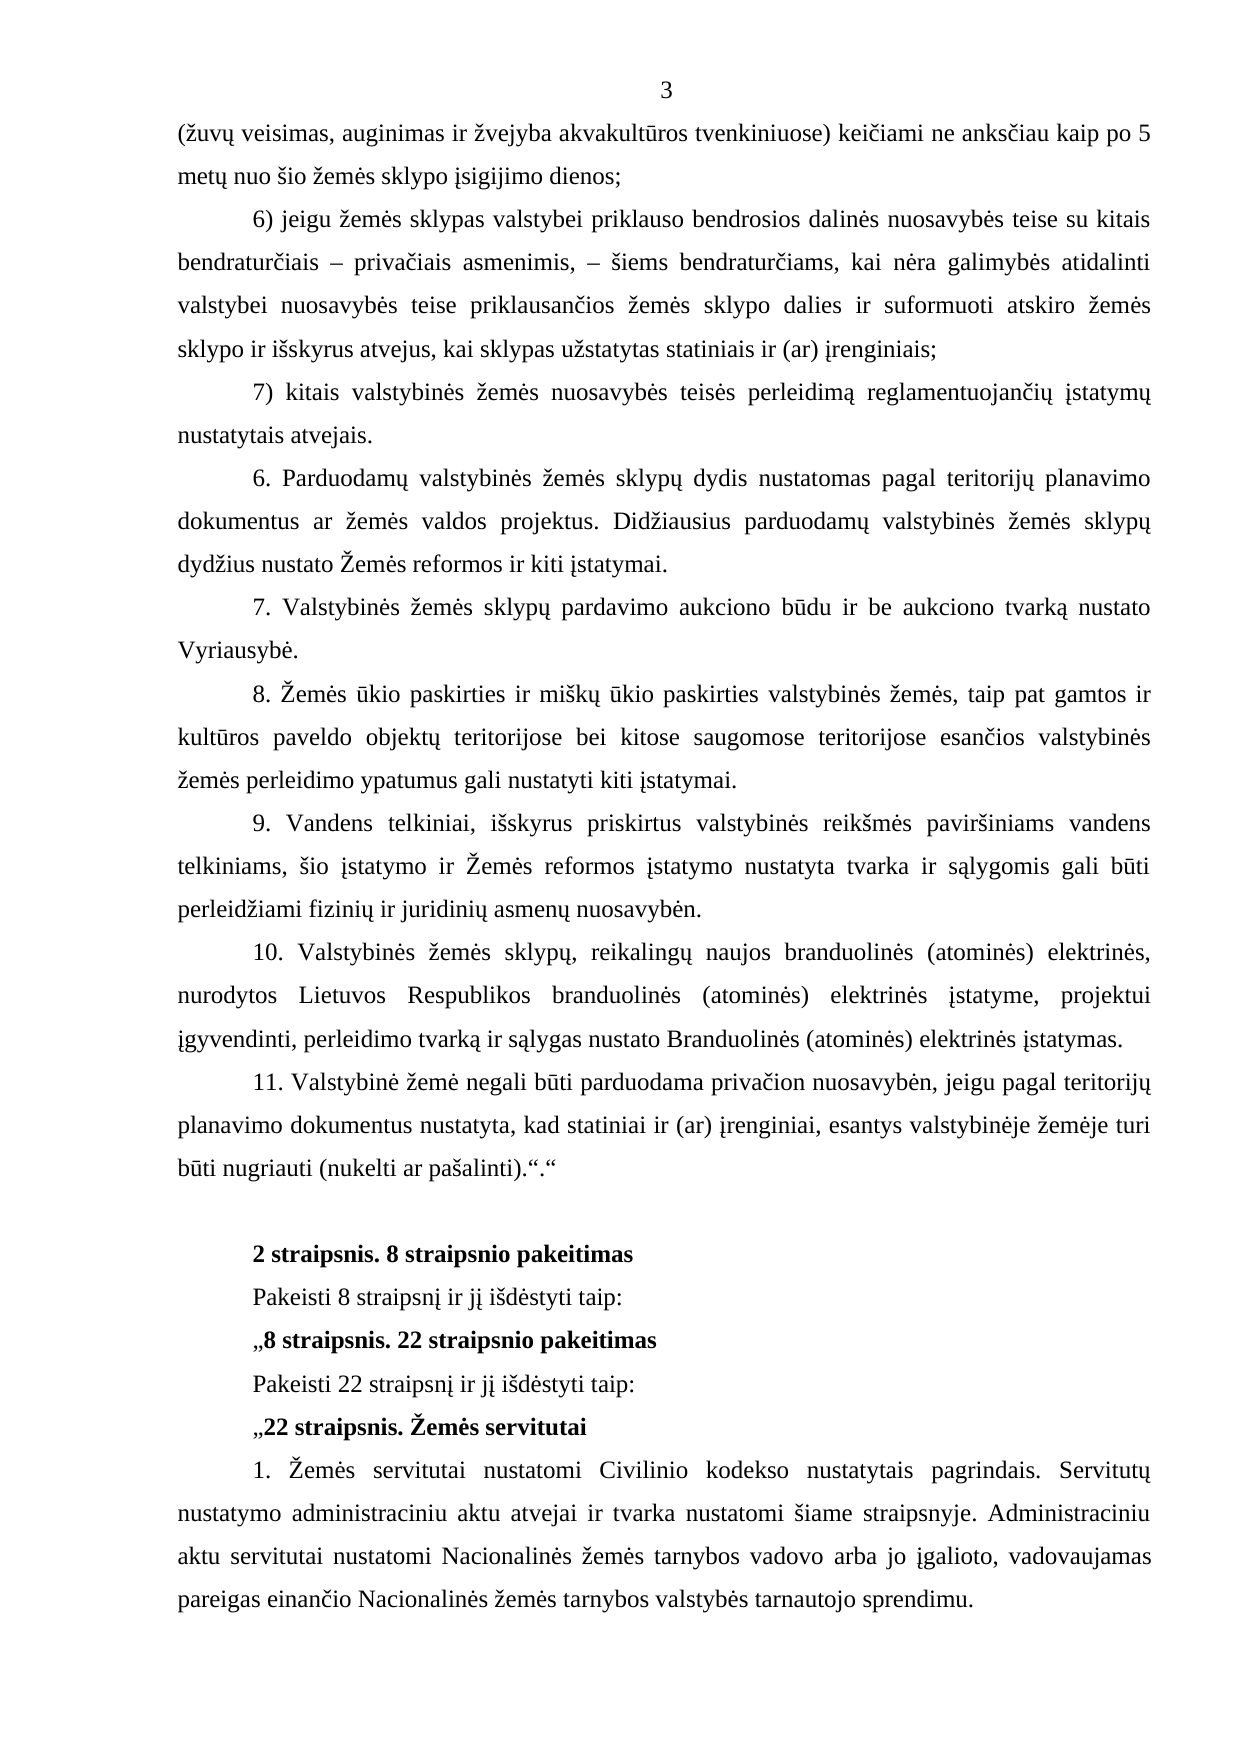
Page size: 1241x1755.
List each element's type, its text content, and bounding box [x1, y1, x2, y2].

text 6. Parduodamų valstybinės žemės sklypų dydis nustatomas pagal teritorijų planavimo dokumentus ar žemės valdos projektus. Didžiausius parduodamų valstybinės žemės sklypų dydžius nustato Žemės reformos ir kiti įstatymai. [177, 463, 1152, 578]
text 7) kitais valstybinės žemės nuosavybės teisės perleidimą reglamentuojančių įstatymų nustatytais atvejais. [177, 377, 1152, 449]
text 1. Žemės servitutai nustatomi Civilinio kodekso nustatytais pagrindais. Servitutų nustatymo administraciniu aktu atvejai ir tvarka nustatomi šiame straipsnyje. Administraciniu aktu servitutai nustatomi Nacionalinės žemės tarnybos vadovo arba jo įgalioto, vadovaujamas pareigas einančio Nacionalinės žemės tarnybos valstybės tarnautojo sprendimu. [177, 1455, 1152, 1613]
text 2 straipsnis. 8 straipsnio pakeitimas [177, 1239, 1152, 1268]
text 11. Valstybinė žemė negali būti parduodama privačion nuosavybėn, jeigu pagal teritorijų planavimo dokumentus nustatyta, kad statiniai ir (ar) įrenginiai, esantys valstybinėje žemėje turi būti nugriauti (nukelti ar pašalinti).“.“ [177, 1067, 1152, 1182]
text 7. Valstybinės žemės sklypų pardavimo aukciono būdu ir be aukciono tvarką nustato Vyriausybė. [177, 592, 1152, 664]
text Pakeisti 8 straipsnį ir jį išdėstyti taip: [177, 1282, 1152, 1311]
text „8 straipsnis. 22 straipsnio pakeitimas [177, 1326, 1152, 1354]
text (žuvų veisimas, auginimas ir žvejyba akvakultūros tvenkiniuose) keičiami ne anksčiau kaip po 5 metų nuo šio žemės sklypo įsigijimo dienos; [177, 118, 1152, 190]
text 6) jeigu žemės sklypas valstybei priklauso bendrosios dalinės nuosavybės teise su kitais bendraturčiais – privačiais asmenimis, – šiems bendraturčiams, kai nėra galimybės atidalinti valstybei nuosavybės teise priklausančios žemės sklypo dalies ir suformuoti atskiro žemės sklypo ir išskyrus atvejus, kai sklypas užstatytas statiniais ir (ar) įrenginiais; [177, 204, 1152, 362]
text Pakeisti 22 straipsnį ir jį išdėstyti taip: [177, 1369, 1152, 1397]
text „22 straipsnis. Žemės servitutai [177, 1412, 1152, 1441]
text 9. Vandens telkiniai, išskyrus priskirtus valstybinės reikšmės paviršiniams vandens telkiniams, šio įstatymo ir Žemės reformos įstatymo nustatyta tvarka ir sąlygomis gali būti perleidžiami fizinių ir juridinių asmenų nuosavybėn. [177, 808, 1152, 923]
text 10. Valstybinės žemės sklypų, reikalingų naujos branduolinės (atominės) elektrinės, nurodytos Lietuvos Respublikos branduolinės (atominės) elektrinės įstatyme, projektui įgyvendinti, perleidimo tvarką ir sąlygas nustato Branduolinės (atominės) elektrinės įstatymas. [177, 937, 1152, 1052]
text 8. Žemės ūkio paskirties ir miškų ūkio paskirties valstybinės žemės, taip pat gamtos ir kultūros paveldo objektų teritorijose bei kitose saugomose teritorijose esančios valstybinės žemės perleidimo ypatumus gali nustatyti kiti įstatymai. [177, 679, 1152, 794]
